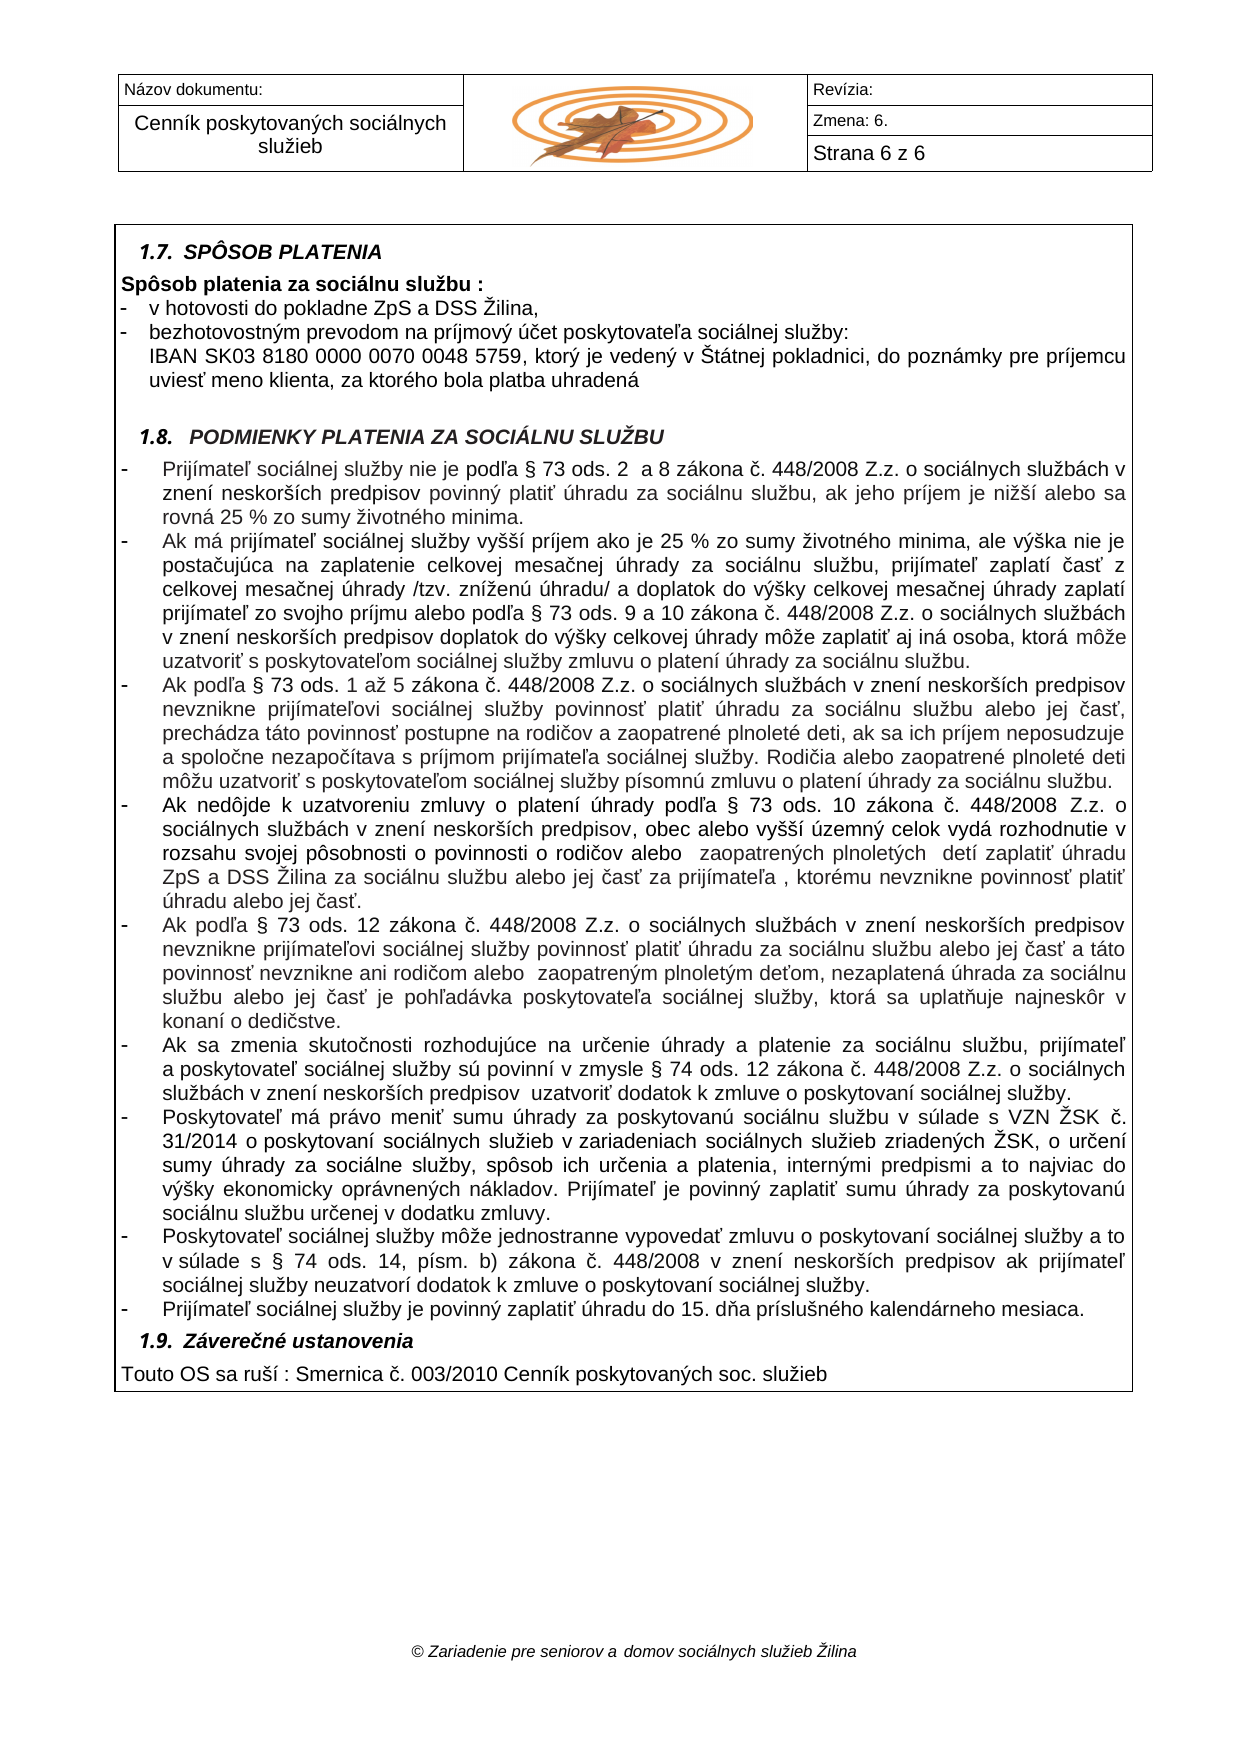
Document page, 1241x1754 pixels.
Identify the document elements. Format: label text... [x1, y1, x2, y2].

table_cell SUMA ÚHRADY ZA SOCIÁLNU SLUŽBU Celkovú sumu úhrady na jeden deň poskytovania sociálnej služby vypočítame: (odborné + obslužné + ďalšie činnosti) Celkovú sumu mesačnej úhrady poskytovania sociálnej služby vypočítame: (odborné + obslužné + ďalšie činnosti) x počet dní v mesiaci + suma mesačnej úhrady za užívanie vlastných elektrospotrebičov Úhrada plne ekonomicky oprávnených nákladov za poskytovanie sociálnej služby Klient podľa zákona č. 448/2008 Z.z. o sociálnych službách v znení neskorších predpisov má v prípade záujmu možnosť byť umiestnený bez Rozhodnutia a Posudku o odkázanosti na sociálnu službu za podmienok, že si bude uhrádzať plne ekonomicky oprávnené náklady na sociálnu službu (ďalej len EON) . EON na príslušný kalendárny rok sa prepočítavajú k februáru každého roku podľa zákona č. 448/2008 Z.z. o sociálnych službách v znení neskorších predpisov. SPÔSOB PLATENIA Spôsob platenia za sociálnu službu : v hotovosti do pokladne ZpS a DSS Žilina, bezhotovostným prevodom na príjmový účet poskytovateľa sociálnej služby: IBAN SK03 8180 0000 0070 0048 5759, ktorý je vedený v Štátnej pokladnici, do poznámky pre príjemcu uviesť meno klienta, za ktorého bola platba uhradená PODMIENKY PLATENIA ZA SOCIÁLNU SLUŽBU Prijímateľ sociálnej služby nie je podľa § 73 ods. 2 a 8 zákona č. 448/2008 Z.z. o sociálnych službách v znení neskorších predpisov povinný platiť úhradu za sociálnu službu, ak jeho príjem je nižší alebo sa rovná 25 % zo sumy životného minima. Ak má prijímateľ sociálnej služby vyšší príjem ako je 25 % zo sumy životného minima, ale výška nie je postačujúca na zaplatenie celkovej mesačnej úhrady za sociálnu službu, prijímateľ zaplatí časť z celkovej mesačnej úhrady /tzv. zníženú úhradu/ a doplatok do výšky celkovej mesačnej úhrady zaplatí prijímateľ zo svojho príjmu alebo podľa § 73 ods. 9 a 10 zákona č. 448/2008 Z.z. o sociálnych službách v znení neskorších predpisov doplatok do výšky celkovej úhrady môže zaplatiť aj iná osoba, ktorá môže uzatvoriť s poskytovateľom sociálnej služby zmluvu o platení úhrady za sociálnu službu. Ak podľa § 73 ods. 1 až 5 zákona č. 448/2008 Z.z. o sociálnych službách v znení neskorších predpisov nevznikne prijímateľovi sociálnej služby povinnosť platiť úhradu za sociálnu službu alebo jej časť, prechádza táto povinnosť postupne na rodičov a zaopatrené plnoleté deti, ak sa ich príjem neposudzuje a spoločne nezapočítava s príjmom prijímateľa sociálnej služby. Rodičia alebo zaopatrené plnoleté deti môžu uzatvoriť s poskytovateľom sociálnej služby písomnú zmluvu o platení úhrady za sociálnu službu. Ak nedôjde k uzatvoreniu zmluvy o platení úhrady podľa § 73 ods. 10 zákona č. 448/2008 Z.z. o sociálnych službách v znení neskorších predpisov, obec alebo vyšší územný celok vydá rozhodnutie v rozsahu svojej pôsobnosti o povinnosti o rodičov alebo zaopatrených plnoletých detí zaplatiť úhradu ZpS a DSS Žilina za sociálnu službu alebo jej časť za prijímateľa , ktorému nevznikne povinnosť platiť úhradu alebo jej časť. Ak podľa § 73 ods. 12 zákona č. 448/2008 Z.z. o sociálnych službách v znení neskorších predpisov nevznikne prijímateľovi sociálnej služby povinnosť platiť úhradu za sociálnu službu alebo jej časť a táto povinnosť nevznikne ani rodičom alebo zaopatreným plnoletým deťom, nezaplatená úhrada za sociálnu službu alebo jej časť je pohľadávka poskytovateľa sociálnej služby, ktorá sa uplatňuje najneskôr v konaní o dedičstve. Ak sa zmenia skutočnosti rozhodujúce na určenie úhrady a platenie za sociálnu službu, prijímateľ a poskytovateľ sociálnej služby sú povinní v zmysle § 74 ods. 12 zákona č. 448/2008 Z.z. o sociálnych službách v znení neskorších predpisov uzatvoriť dodatok k zmluve o poskytovaní sociálnej služby. Poskytovateľ má právo meniť sumu úhrady za poskytovanú sociálnu službu v súlade s VZN ŽSK č. 31/2014 o poskytovaní sociálnych služieb v zariadeniach sociálnych služieb zriadených ŽSK, o určení sumy úhrady za sociálne služby, spôsob ich určenia a platenia, internými predpismi a to najviac do výšky ekonomicky oprávnených nákladov. Prijímateľ je povinný zaplatiť sumu úhrady za poskytovanú sociálnu službu určenej v dodatku zmluvy. Poskytovateľ sociálnej služby môže jednostranne vypovedať zmluvu o poskytovaní sociálnej služby a to v súlade s § 74 ods. 14, písm. b) zákona č. 448/2008 v znení neskorších predpisov ak prijímateľ sociálnej služby neuzatvorí dodatok k zmluve o poskytovaní sociálnej služby. Prijímateľ sociálnej služby je povinný zaplatiť úhradu do 15. dňa príslušného kalendárneho mesiaca. Záverečné ustanovenia Touto OS sa ruší : Smernica č. 003/2010 Cenník poskytovaných soc. služieb [116, 225, 1132, 1391]
picture [512, 86, 753, 167]
